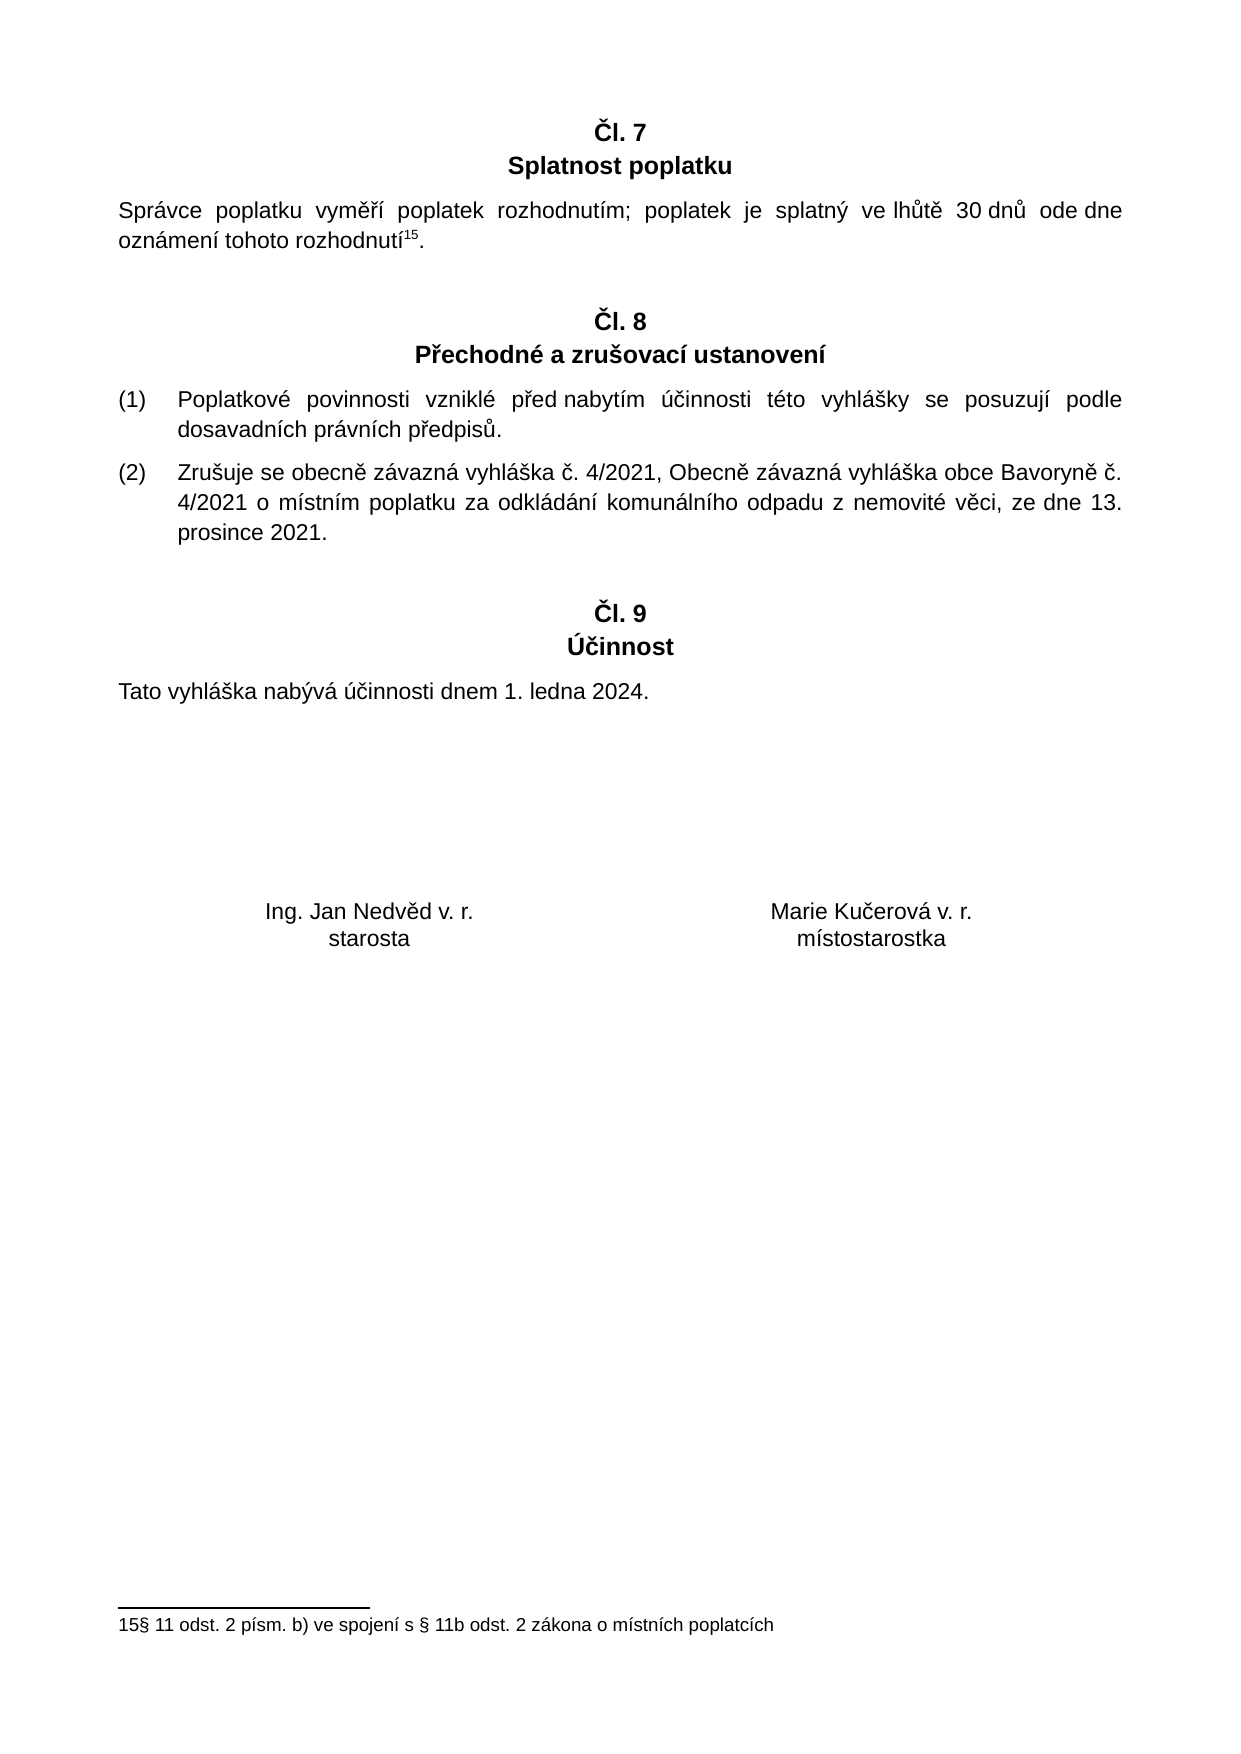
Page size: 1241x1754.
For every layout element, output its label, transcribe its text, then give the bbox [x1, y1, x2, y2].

table_header Ing. Jan Nedvěd v. r. starosta [118, 839, 620, 957]
text § 11 odst. 2 písm. b) ve spojení s § 11b odst. 2 zákona o místních poplatcích [118, 1614, 1122, 1635]
subtitle Čl. 8 Přechodné a zrušovací ustanovení [118, 307, 1122, 369]
text Správce poplatku vyměří poplatek rozhodnutím; poplatek je splatný ve lhůtě 30 dnů ode dne oznámení tohoto rozhodnutí. [118, 197, 1122, 253]
subtitle Čl. 7 Splatnost poplatku [118, 118, 1122, 180]
list Poplatkové povinnosti vzniklé před nabytím účinnosti této vyhlášky se posuzují podle dosavadních právních předpisů. [118, 386, 1122, 442]
table_header Marie Kučerová v. r. místostarostka [620, 839, 1122, 957]
list Zrušuje se obecně závazná vyhláška č. 4/2021, Obecně závazná vyhláška obce Bavoryně č. 4/2021 o místním poplatku za odkládání komunálního odpadu z nemovité věci, ze dne 13. prosince 2021. [118, 458, 1122, 545]
text Tato vyhláška nabývá účinnosti dnem 1. ledna 2024. [118, 678, 1122, 704]
table_cell [118, 957, 620, 1075]
table_cell [620, 957, 1122, 1075]
subtitle Čl. 9 Účinnost [118, 599, 1122, 661]
